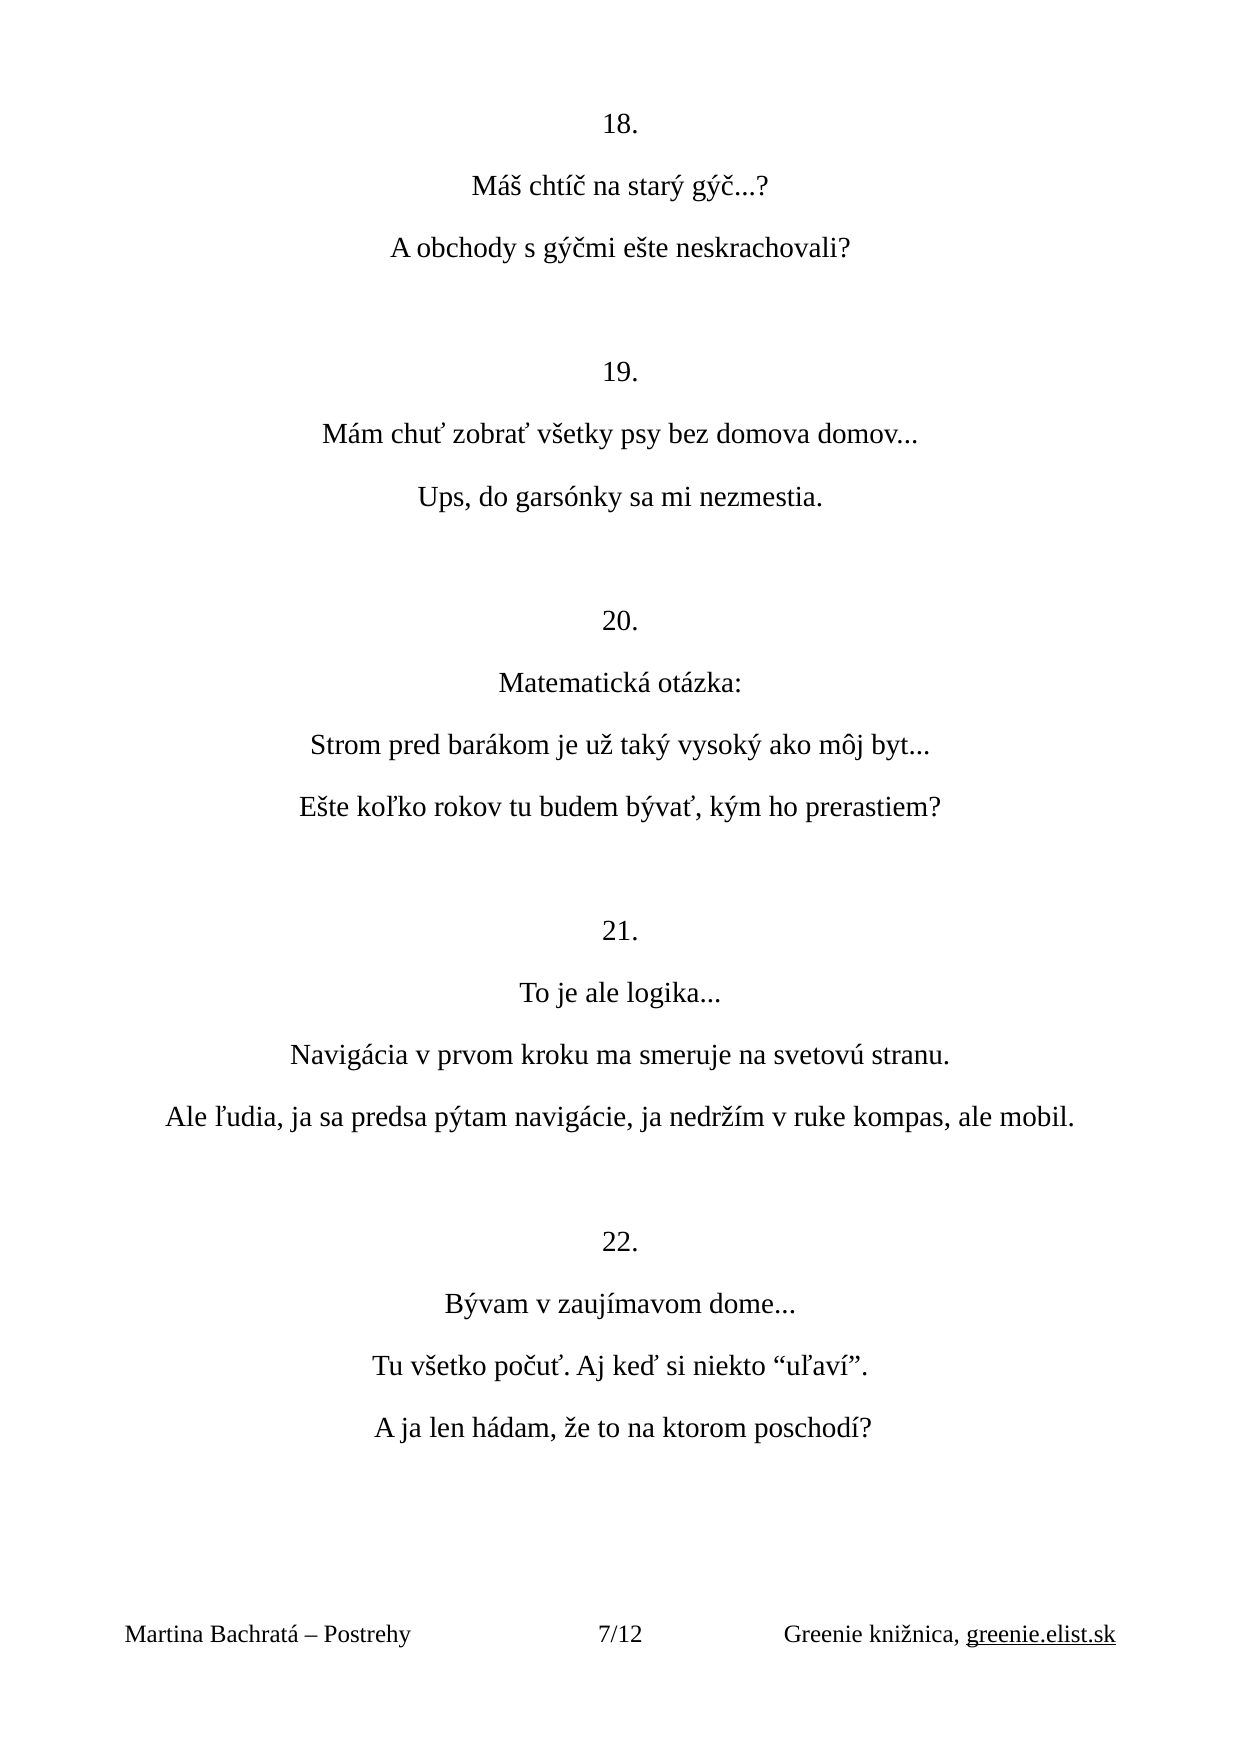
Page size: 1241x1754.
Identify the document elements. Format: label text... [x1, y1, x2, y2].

text A ja len hádam, že to na ktorom poschodí? [106, 1410, 1134, 1443]
text Ups, do garsónky sa mi nezmestia. [106, 479, 1134, 512]
text 22. [106, 1224, 1134, 1257]
text 20. [106, 603, 1134, 636]
text Navigácia v prvom kroku ma smeruje na svetovú stranu. [106, 1037, 1134, 1071]
text Strom pred barákom je už taký vysoký ako môj byt... [106, 727, 1134, 761]
text Mám chuť zobrať všetky psy bez domova domov... [106, 417, 1134, 450]
text Bývam v zaujímavom dome... [106, 1286, 1134, 1319]
text Ale ľudia, ja sa predsa pýtam navigácie, ja nedržím v ruke kompas, ale mobil. [106, 1099, 1134, 1133]
text 19. [106, 354, 1134, 388]
text 18. [106, 106, 1134, 140]
text A obchody s gýčmi ešte neskrachovali? [106, 230, 1134, 264]
text To je ale logika... [106, 975, 1134, 1009]
text Matematická otázka: [106, 665, 1134, 698]
text 21. [106, 913, 1134, 947]
text Máš chtíč na starý gýč...? [106, 168, 1134, 202]
text Tu všetko počuť. Aj keď si niekto “uľaví”. [106, 1348, 1134, 1381]
text Ešte koľko rokov tu budem bývať, kým ho prerastiem? [106, 789, 1134, 823]
